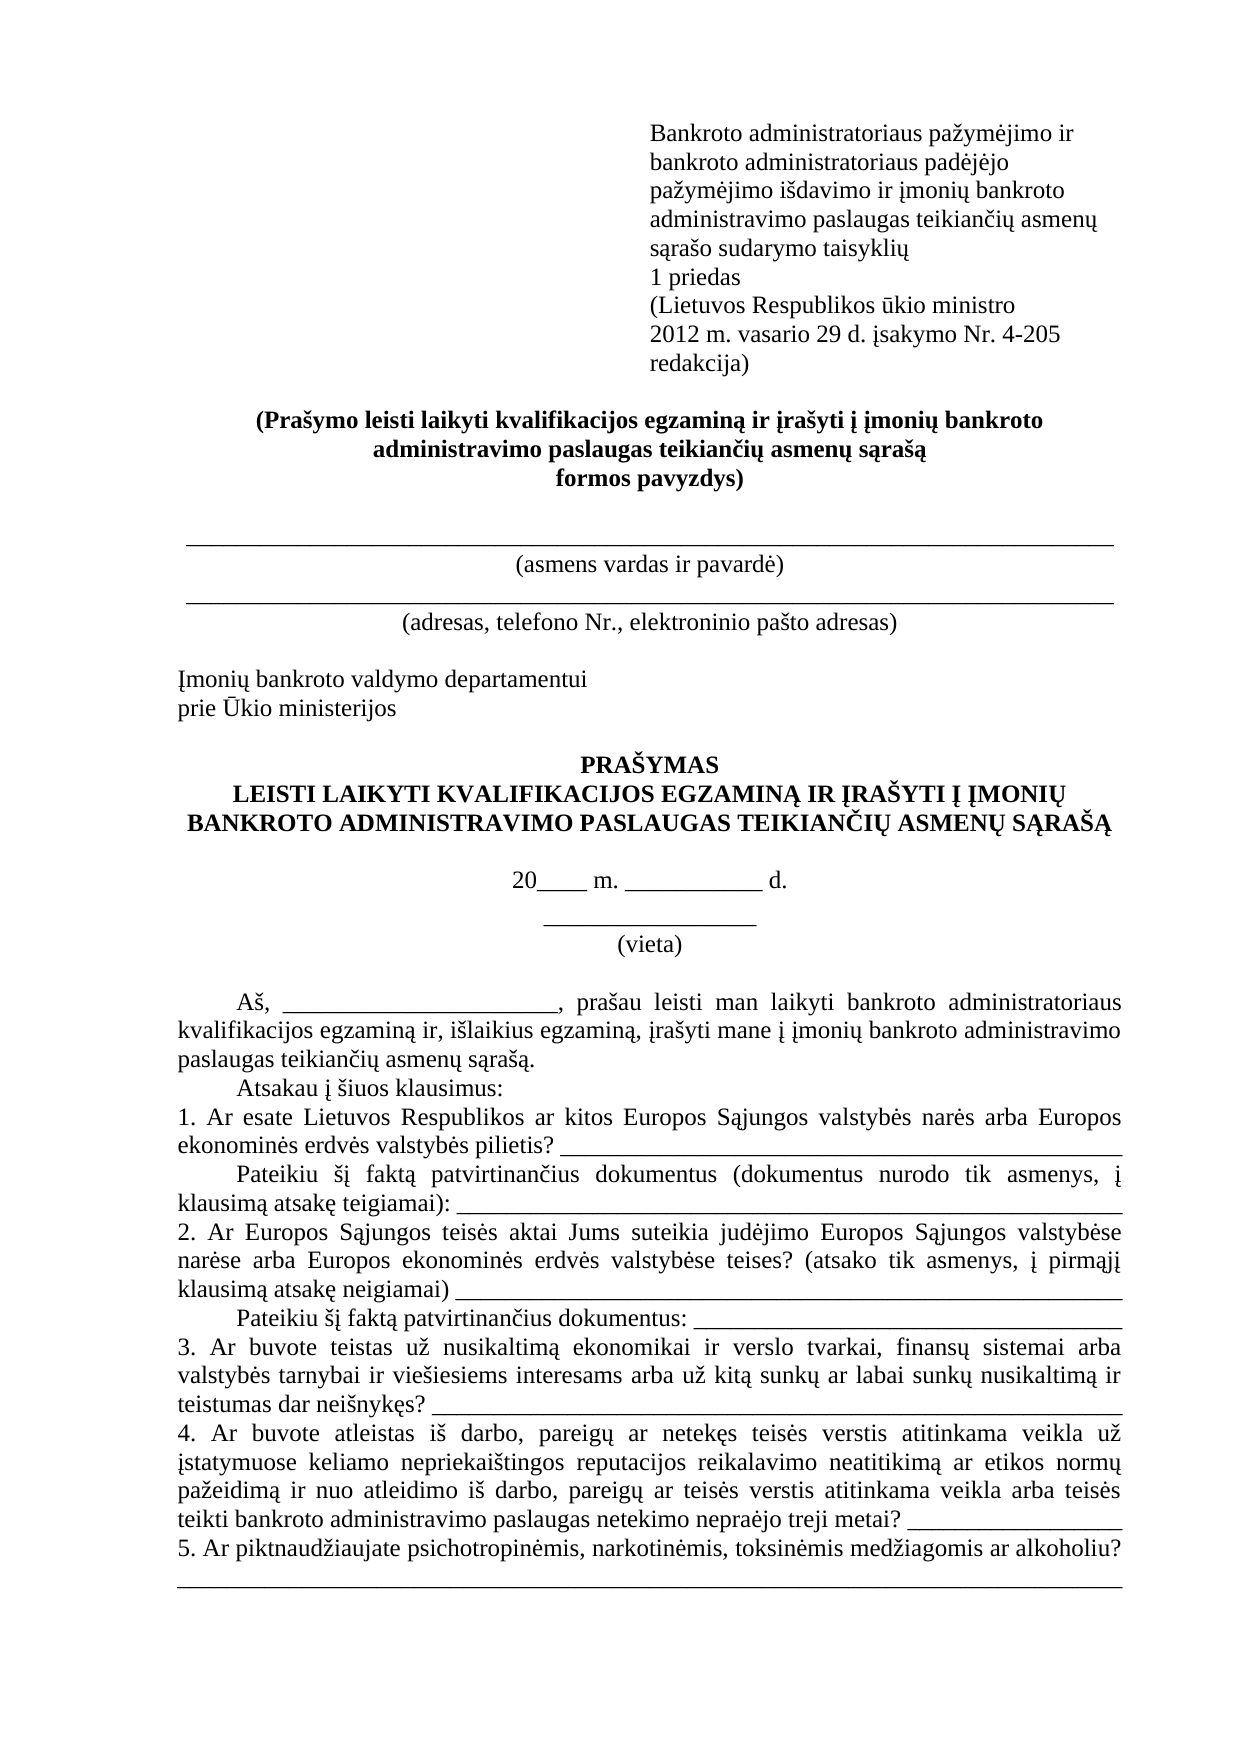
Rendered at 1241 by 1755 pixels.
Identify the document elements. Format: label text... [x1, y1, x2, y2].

text bankroto administratoriaus padėjėjo [649, 147, 1122, 176]
text 2012 m. vasario 29 d. įsakymo Nr. 4-205 redakcija) [649, 319, 1122, 377]
text Pateikiu šį faktą patvirtinančius dokumentus: [177, 1303, 1122, 1332]
text administravimo paslaugas teikiančių asmenų [649, 204, 1122, 233]
text (adresas, telefono Nr., elektroninio pašto adresas) [177, 607, 1122, 636]
text (Prašymo leisti laikyti kvalifikacijos egzaminą ir įrašyti į įmonių bankroto administravimo paslaugas teikiančių asmenų sąrašą [177, 406, 1122, 463]
text (Lietuvos Respublikos ūkio ministro [649, 291, 1122, 319]
text 5. Ar piktnaudžiaujate psichotropinėmis, narkotinėmis, toksinėmis medžiagomis ar alkoholiu? [177, 1533, 1122, 1587]
text _ [177, 578, 1122, 607]
text 3. Ar buvote teistas už nusikaltimą ekonomikai ir verslo tvarkai, finansų sistemai arba valstybės tarnybai ir viešiesiems interesams arba už kitą sunkų ar labai sunkų nusikaltimą ir teistumas dar neišnykęs? [177, 1332, 1122, 1418]
text Bankroto administratoriaus pažymėjimo ir [649, 118, 1122, 147]
text Pateikiu šį faktą patvirtinančius dokumentus (dokumentus nurodo tik asmenys, į klausimą atsakę teigiamai): [177, 1159, 1122, 1217]
text (vieta) [177, 929, 1122, 958]
text 20____ m. ___________ d. [177, 866, 1122, 894]
text 2. Ar Europos Sąjungos teisės aktai Jums suteikia judėjimo Europos Sąjungos valstybėse narėse arba Europos ekonominės erdvės valstybėse teises? (atsako tik asmenys, į pirmąjį klausimą atsakę neigiamai) [177, 1217, 1122, 1303]
text formos pavyzdys) [177, 463, 1122, 492]
text _________________ [177, 900, 1122, 929]
text PRAŠYMAS [177, 751, 1122, 779]
text Įmonių bankroto valdymo departamentui [177, 664, 1122, 693]
text prie Ūkio ministerijos [177, 693, 1122, 722]
text 1. Ar esate Lietuvos Respublikos ar kitos Europos Sąjungos valstybės narės arba Europos ekonominės erdvės valstybės pilietis? [177, 1102, 1122, 1159]
text _ [177, 521, 1122, 549]
text 1 priedas [649, 262, 1122, 291]
text sąrašo sudarymo taisyklių [649, 233, 1122, 262]
text Aš, ______________________, prašau leisti man laikyti bankroto administratoriaus kvalifikacijos egzaminą ir, išlaikius egzaminą, įrašyti mane į įmonių bankroto administravimo paslaugas teikiančių asmenų sąrašą. [177, 987, 1122, 1073]
text pažymėjimo išdavimo ir įmonių bankroto [649, 176, 1122, 204]
text (asmens vardas ir pavardė) [177, 549, 1122, 578]
text 4. Ar buvote atleistas iš darbo, pareigų ar netekęs teisės verstis atitinkama veikla už įstatymuose keliamo nepriekaištingos reputacijos reikalavimo neatitikimą ar etikos normų pažeidimą ir nuo atleidimo iš darbo, pareigų ar teisės verstis atitinkama veikla arba teisės teikti bankroto administravimo paslaugas netekimo nepraėjo treji metai? [177, 1418, 1122, 1533]
text leisti laikyti kvalifikacijos egzaminą ir įrašyti į įmonių bankroto administravimo paslaugas teikiančių asmenų sąrašą [177, 779, 1122, 837]
text Atsakau į šiuos klausimus: [177, 1073, 1122, 1102]
